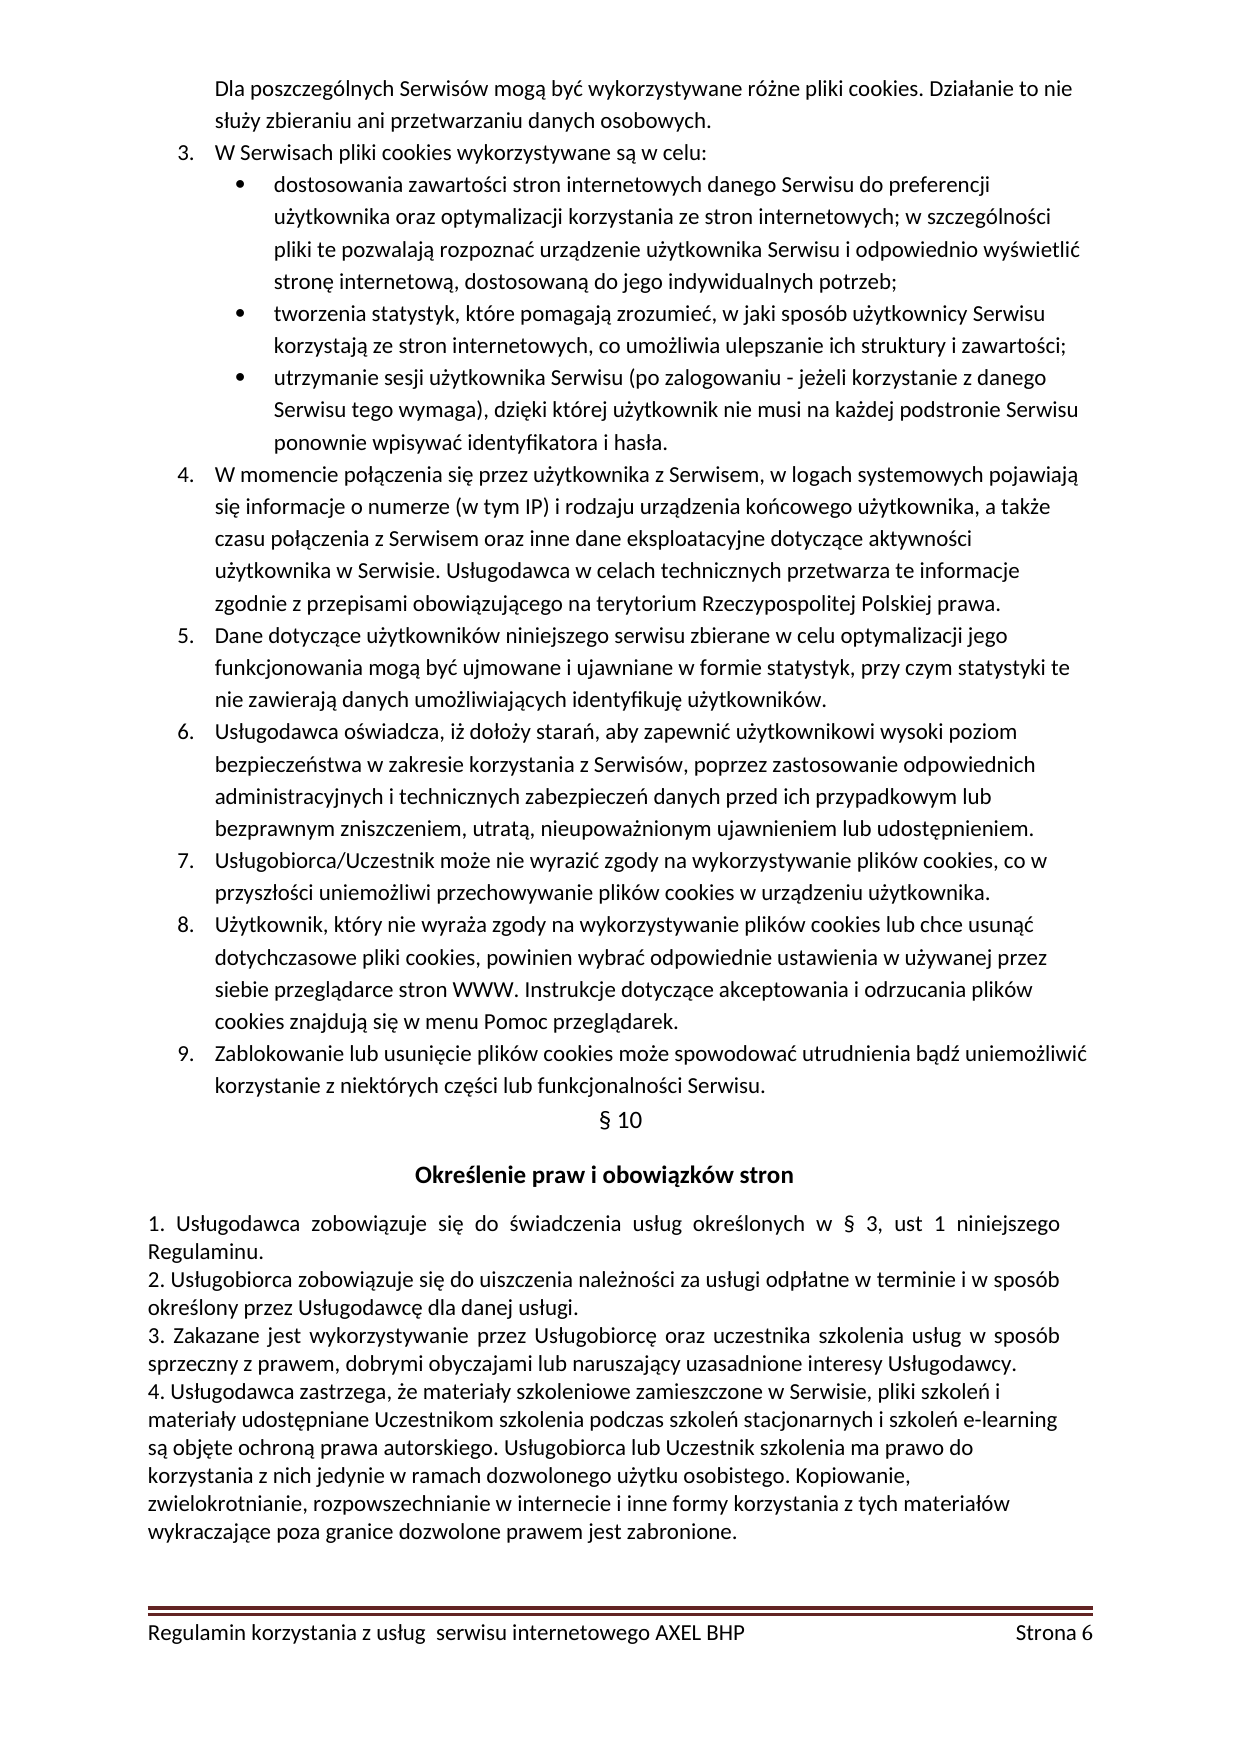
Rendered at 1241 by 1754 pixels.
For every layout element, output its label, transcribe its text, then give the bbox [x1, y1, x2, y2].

text 3. Zakazane jest wykorzystywanie przez Usługobiorcę oraz uczestnika szkolenia usług w sposób sprzeczny z prawem, dobrymi obyczajami lub naruszający uzasadnione interesy Usługodawcy. [148, 1321, 1061, 1377]
text 4. Usługodawca zastrzega, że materiały szkoleniowe zamieszczone w Serwisie, pliki szkoleń i materiały udostępniane Uczestnikom szkolenia podczas szkoleń stacjonarnych i szkoleń e-learning są objęte ochroną prawa autorskiego. Usługobiorca lub Uczestnik szkolenia ma prawo do korzystania z nich jedynie w ramach dozwolonego użytku osobistego. Kopiowanie, zwielokrotnianie, rozpowszechnianie w internecie i inne formy korzystania z tych materiałów wykraczające poza granice dozwolone prawem jest zabronione. [148, 1377, 1061, 1546]
list W Serwisach pliki cookies wykorzystywane są w celu: [177, 138, 1093, 166]
list W momencie połączenia się przez użytkownika z Serwisem, w logach systemowych pojawiają się informacje o numerze (w tym IP) i rodzaju urządzenia końcowego użytkownika, a także czasu połączenia z Serwisem oraz inne dane eksploatacyjne dotyczące aktywności użytkownika w Serwisie. Usługodawca w celach technicznych przetwarza te informacje zgodnie z przepisami obowiązującego na terytorium Rzeczypospolitej Polskiej prawa. [177, 460, 1093, 617]
list Zablokowanie lub usunięcie plików cookies może spowodować utrudnienia bądź uniemożliwić korzystanie z niektórych części lub funkcjonalności Serwisu. [177, 1039, 1093, 1099]
list utrzymanie sesji użytkownika Serwisu (po zalogowaniu - jeżeli korzystanie z danego Serwisu tego wymaga), dzięki której użytkownik nie musi na każdej podstronie Serwisu ponownie wpisywać identyfikatora i hasła. [236, 363, 1093, 456]
list tworzenia statystyk, które pomagają zrozumieć, w jaki sposób użytkownicy Serwisu korzystają ze stron internetowych, co umożliwia ulepszanie ich struktury i zawartości; [236, 299, 1093, 359]
list Usługobiorca/Uczestnik może nie wyrazić zgody na wykorzystywanie plików cookies, co w przyszłości uniemożliwi przechowywanie plików cookies w urządzeniu użytkownika. [177, 846, 1093, 906]
text 1. Usługodawca zobowiązuje się do świadczenia usług określonych w § 3, ust 1 niniejszego Regulaminu. [148, 1209, 1061, 1265]
text 2. Usługobiorca zobowiązuje się do uiszczenia należności za usługi odpłatne w terminie i w sposób określony przez Usługodawcę dla danej usługi. [148, 1265, 1061, 1321]
list Dla poszczególnych Serwisów mogą być wykorzystywane różne pliki cookies. Działanie to nie służy zbieraniu ani przetwarzaniu danych osobowych. [177, 74, 1093, 134]
list Usługodawca oświadcza, iż dołoży starań, aby zapewnić użytkownikowi wysoki poziom bezpieczeństwa w zakresie korzystania z Serwisów, poprzez zastosowanie odpowiednich administracyjnych i technicznych zabezpieczeń danych przed ich przypadkowym lub bezprawnym zniszczeniem, utratą, nieupoważnionym ujawnieniem lub udostępnieniem. [177, 717, 1093, 842]
text Określenie praw i obowiązków stron [148, 1159, 1061, 1190]
list dostosowania zawartości stron internetowych danego Serwisu do preferencji użytkownika oraz optymalizacji korzystania ze stron internetowych; w szczególności pliki te pozwalają rozpoznać urządzenie użytkownika Serwisu i odpowiednio wyświetlić stronę internetową, dostosowaną do jego indywidualnych potrzeb; [236, 170, 1093, 295]
list Dane dotyczące użytkowników niniejszego serwisu zbierane w celu optymalizacji jego funkcjonowania mogą być ujmowane i ujawniane w formie statystyk, przy czym statystyki te nie zawierają danych umożliwiających identyfikuję użytkowników. [177, 621, 1093, 713]
text § 10 [148, 1104, 1093, 1134]
list Użytkownik, który nie wyraża zgody na wykorzystywanie plików cookies lub chce usunąć dotychczasowe pliki cookies, powinien wybrać odpowiednie ustawienia w używanej przez siebie przeglądarce stron WWW. Instrukcje dotyczące akceptowania i odrzucania plików cookies znajdują się w menu Pomoc przeglądarek. [177, 911, 1093, 1035]
